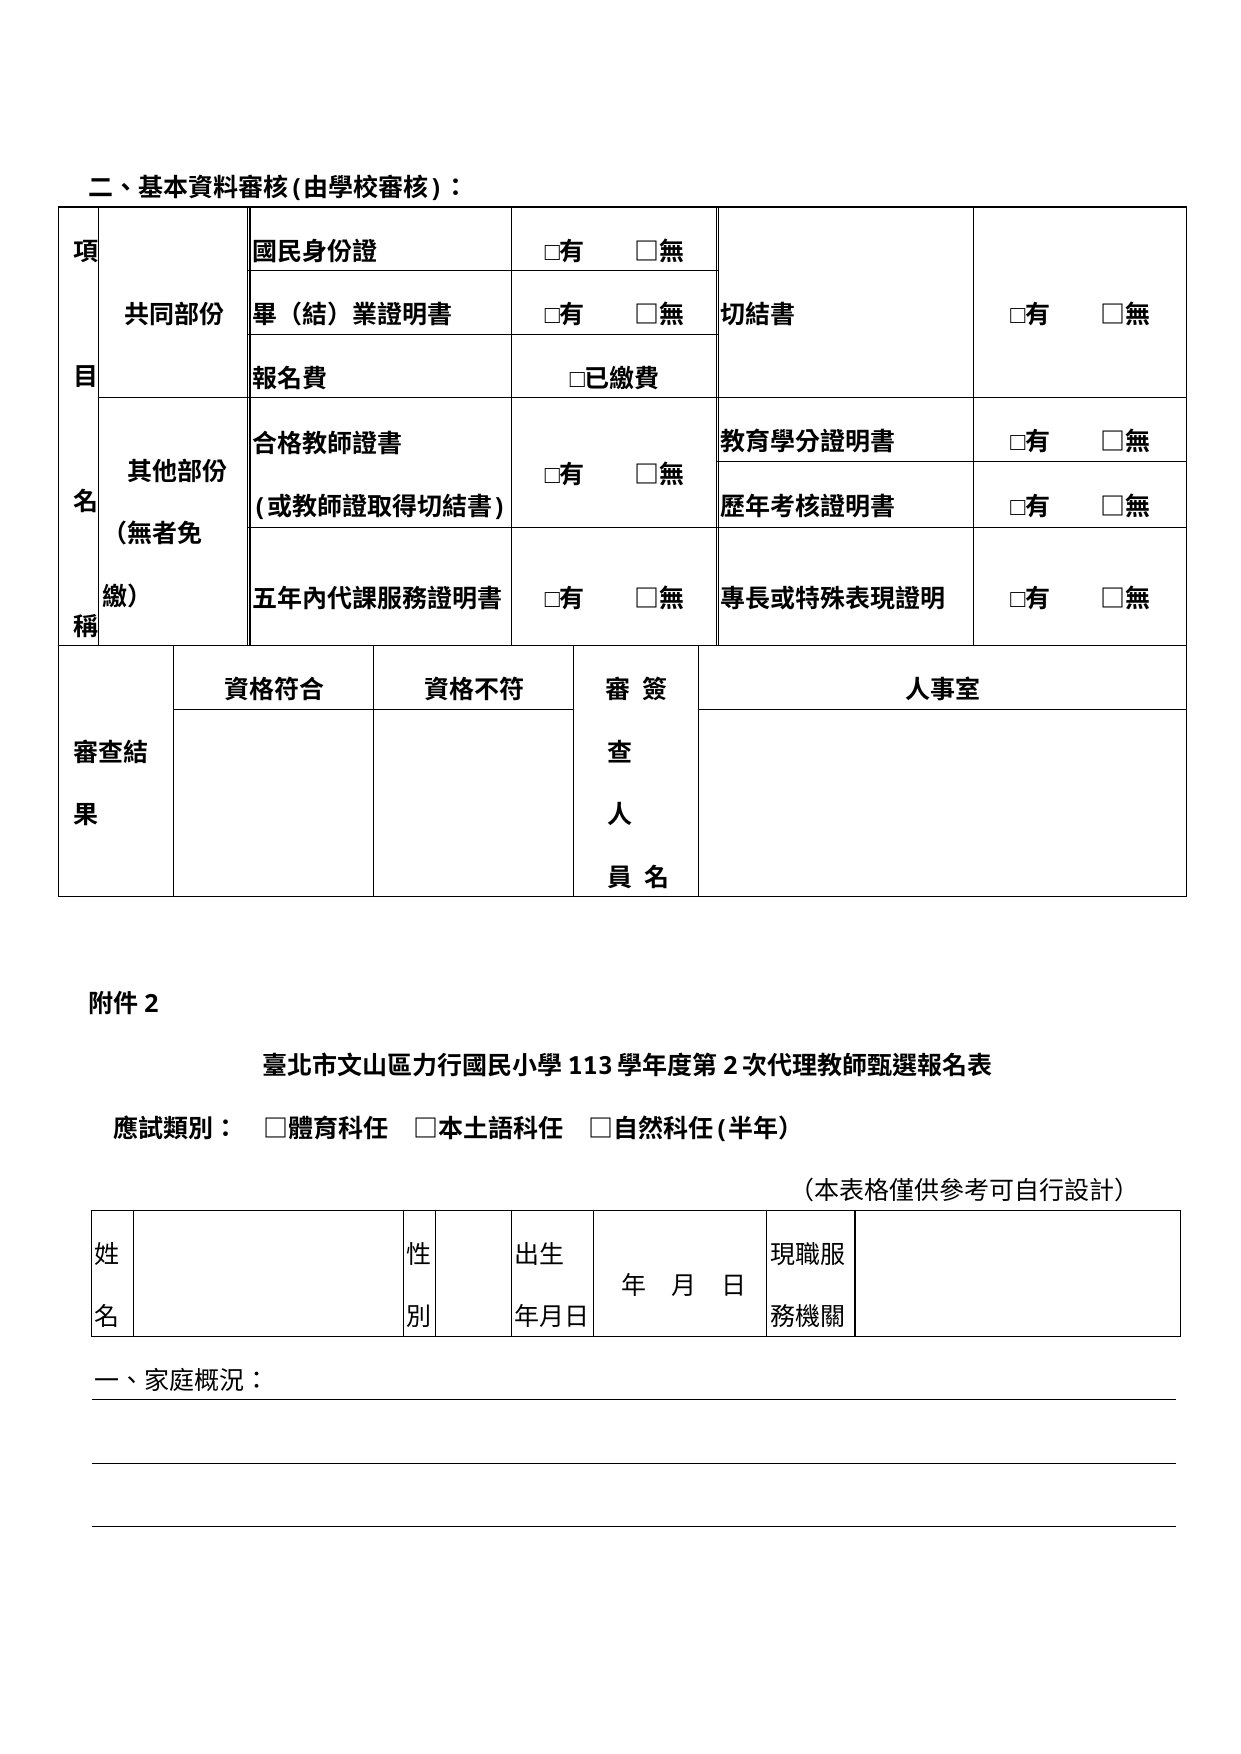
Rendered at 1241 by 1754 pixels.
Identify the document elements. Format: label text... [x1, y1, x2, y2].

text 應試類別： □體育科任 □本土語科任 □自然科任(半年） [89, 1084, 1152, 1147]
table_cell [374, 710, 573, 896]
table_cell 歷年考核證明書 [719, 462, 973, 527]
table_cell 五年內代課服務證明書 [251, 528, 511, 645]
table_header □有 □無 [974, 208, 1186, 397]
table_cell 畢（結）業證明書 [251, 271, 511, 333]
text 二、基本資料審核(由學校審核)： [89, 144, 1152, 206]
table_cell [174, 710, 373, 896]
table_header [134, 1211, 403, 1336]
text 附件2 [89, 959, 1152, 1022]
table_header [436, 1211, 511, 1336]
table_cell [1176, 1463, 1181, 1526]
table_cell [699, 710, 1186, 896]
table_cell □有 □無 [974, 462, 1186, 527]
table_cell 一、家庭概況： [92, 1337, 1176, 1399]
table_cell □有 □無 [512, 271, 716, 333]
table_header □有 □無 [512, 208, 716, 270]
table_cell □有 □無 [512, 528, 716, 645]
table_header 姓名 [92, 1211, 133, 1336]
table_header 性別 [404, 1211, 435, 1336]
table_cell □有 □無 [974, 398, 1186, 461]
table_cell 報名費 [251, 335, 511, 397]
table_header 年 月 日 [594, 1211, 766, 1336]
table_cell 教育學分證明書 [719, 398, 973, 461]
table_cell 人事室 [699, 646, 1186, 708]
table_cell □已繳費 [512, 335, 716, 397]
table_header 切結書 [719, 208, 973, 397]
text （本表格僅供參考可自行設計） [89, 1147, 1152, 1209]
table_header 國民身份證 [251, 208, 511, 270]
table_header 現職服務機關 [767, 1211, 854, 1336]
table_cell [92, 1464, 1176, 1526]
table_header 出生 年月日 [512, 1211, 593, 1336]
table_cell 審 簽 查 人 員 名 [574, 646, 698, 896]
table_cell [1176, 1337, 1181, 1399]
table_cell 專長或特殊表現證明 [719, 528, 973, 645]
table_cell 其他部份 （無者免繳） [99, 398, 247, 645]
table_cell 合格教師證書 (或教師證取得切結書) [251, 398, 511, 527]
table_header 共同部份 [99, 208, 247, 397]
table_cell [1176, 1399, 1181, 1463]
table_cell 資格符合 [174, 646, 373, 708]
table_cell [92, 1400, 1176, 1463]
text 臺北市文山區力行國民小學113學年度第2次代理教師甄選報名表 [74, 1022, 1181, 1084]
table_cell 資格不符 [374, 646, 573, 708]
table_header 項 目 名 稱 [59, 208, 98, 645]
table_cell □有 □無 [974, 528, 1186, 645]
table_cell □有 □無 [512, 398, 716, 527]
table_header [856, 1211, 1180, 1336]
table_cell 審查結果 [59, 646, 173, 896]
